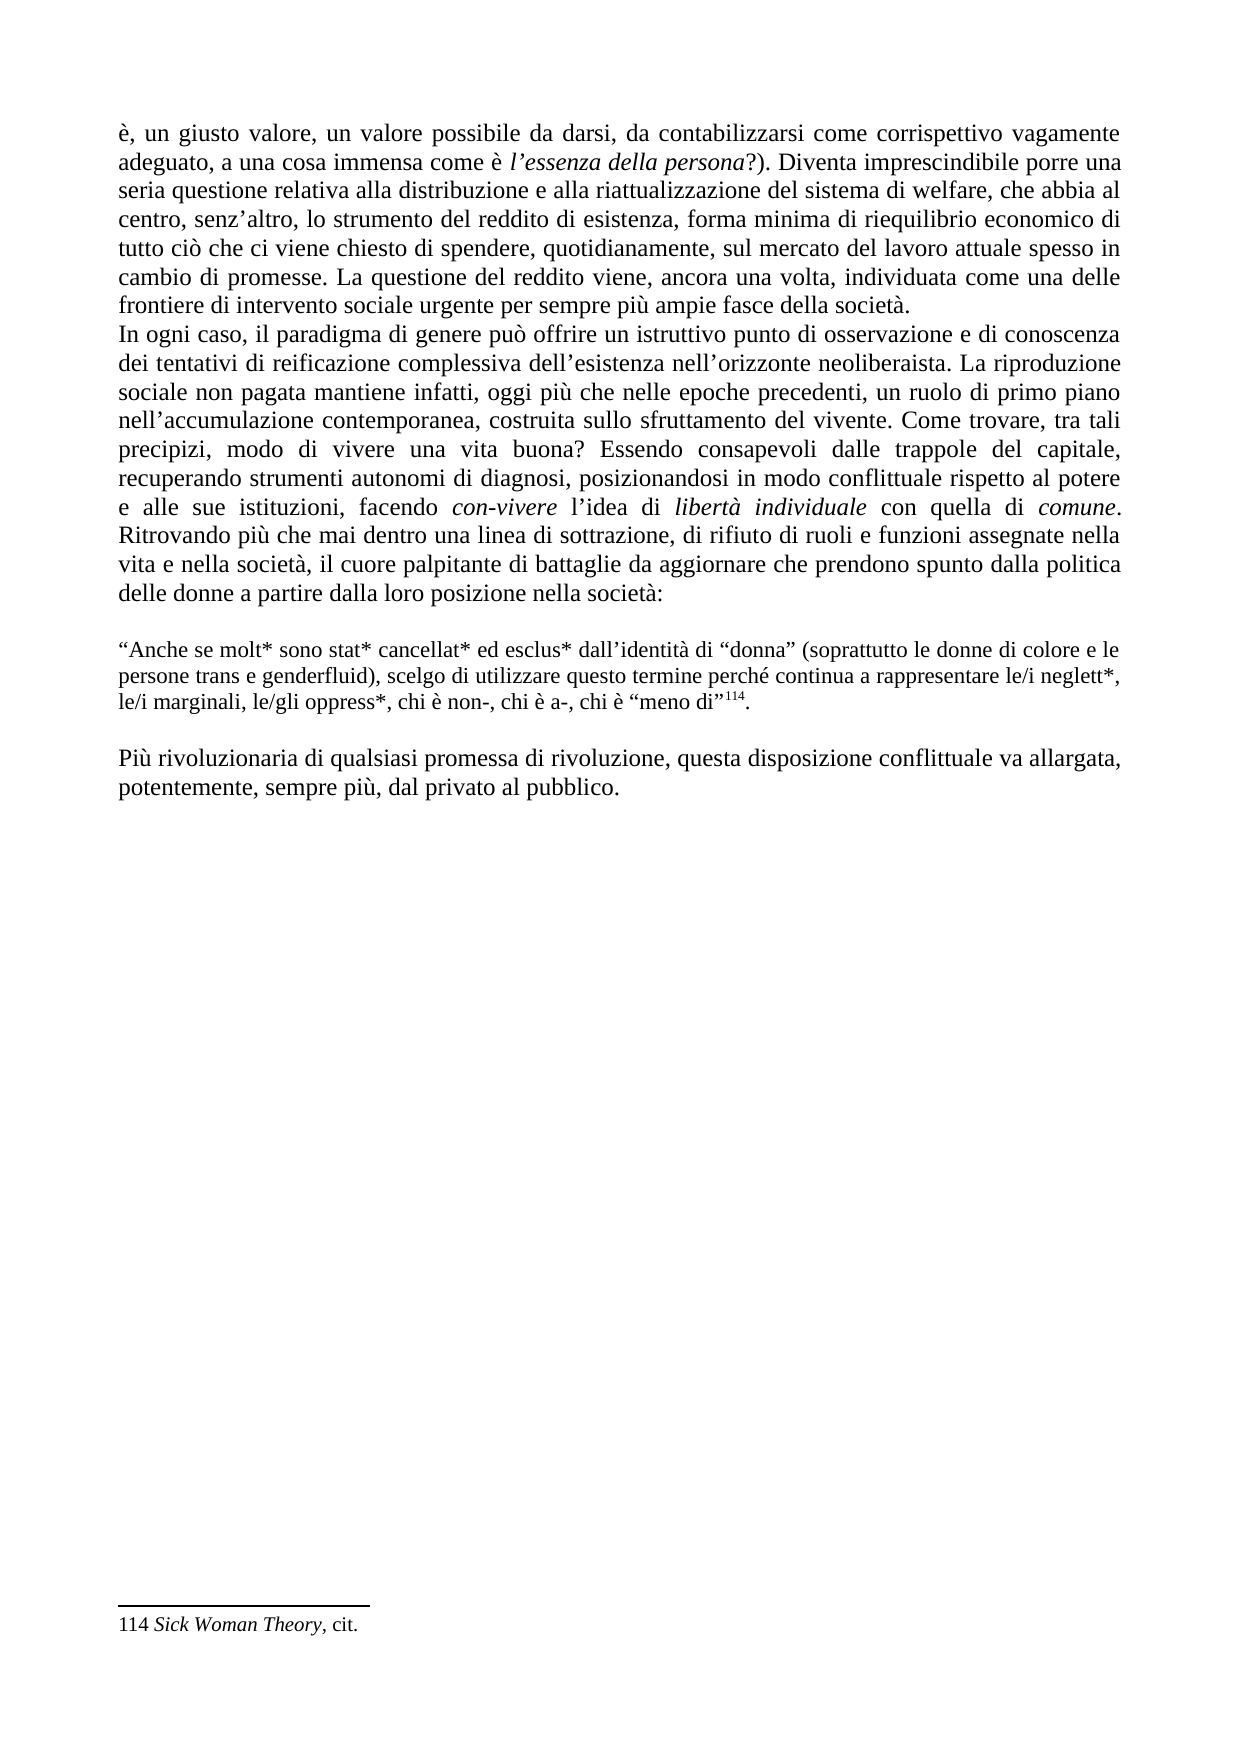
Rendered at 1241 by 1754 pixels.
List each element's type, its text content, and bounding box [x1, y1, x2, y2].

text “Anche se molt* sono stat* cancellat* ed esclus* dall’identità di “donna” (soprattutto le donne di colore e le persone trans e genderfluid), scelgo di utilizzare questo termine perché continua a rappresentare le/i neglett*, le/i marginali, le/gli oppress*, chi è non-, chi è a-, chi è “meno di”. [118, 636, 1122, 715]
text In ogni caso, il paradigma di genere può offrire un istruttivo punto di osservazione e di conoscenza dei tentativi di reificazione complessiva dell’esistenza nell’orizzonte neoliberaista. La riproduzione sociale non pagata mantiene infatti, oggi più che nelle epoche precedenti, un ruolo di primo piano nell’accumulazione contemporanea, costruita sullo sfruttamento del vivente. Come trovare, tra tali precipizi, modo di vivere una vita buona? Essendo consapevoli dalle trappole del capitale, recuperando strumenti autonomi di diagnosi, posizionandosi in modo conflittuale rispetto al potere e alle sue istituzioni, facendo con-vivere l’idea di libertà individuale con quella di comune. Ritrovando più che mai dentro una linea di sottrazione, di rifiuto di ruoli e funzioni assegnate nella vita e nella società, il cuore palpitante di battaglie da aggiornare che prendono spunto dalla politica delle donne a partire dalla loro posizione nella società: [118, 319, 1122, 607]
text Più rivoluzionaria di qualsiasi promessa di rivoluzione, questa disposizione conflittuale va allargata, potentemente, sempre più, dal privato al pubblico. [118, 743, 1122, 801]
text è, un giusto valore, un valore possibile da darsi, da contabilizzarsi come corrispettivo vagamente adeguato, a una cosa immensa come è l’essenza della persona?). Diventa imprescindibile porre una seria questione relativa alla distribuzione e alla riattualizzazione del sistema di welfare, che abbia al centro, senz’altro, lo strumento del reddito di esistenza, forma minima di riequilibrio economico di tutto ciò che ci viene chiesto di spendere, quotidianamente, sul mercato del lavoro attuale spesso in cambio di promesse. La questione del reddito viene, ancora una volta, individuata come una delle frontiere di intervento sociale urgente per sempre più ampie fasce della società. [118, 118, 1122, 319]
text Sick Woman Theory, cit. [118, 1612, 1122, 1636]
